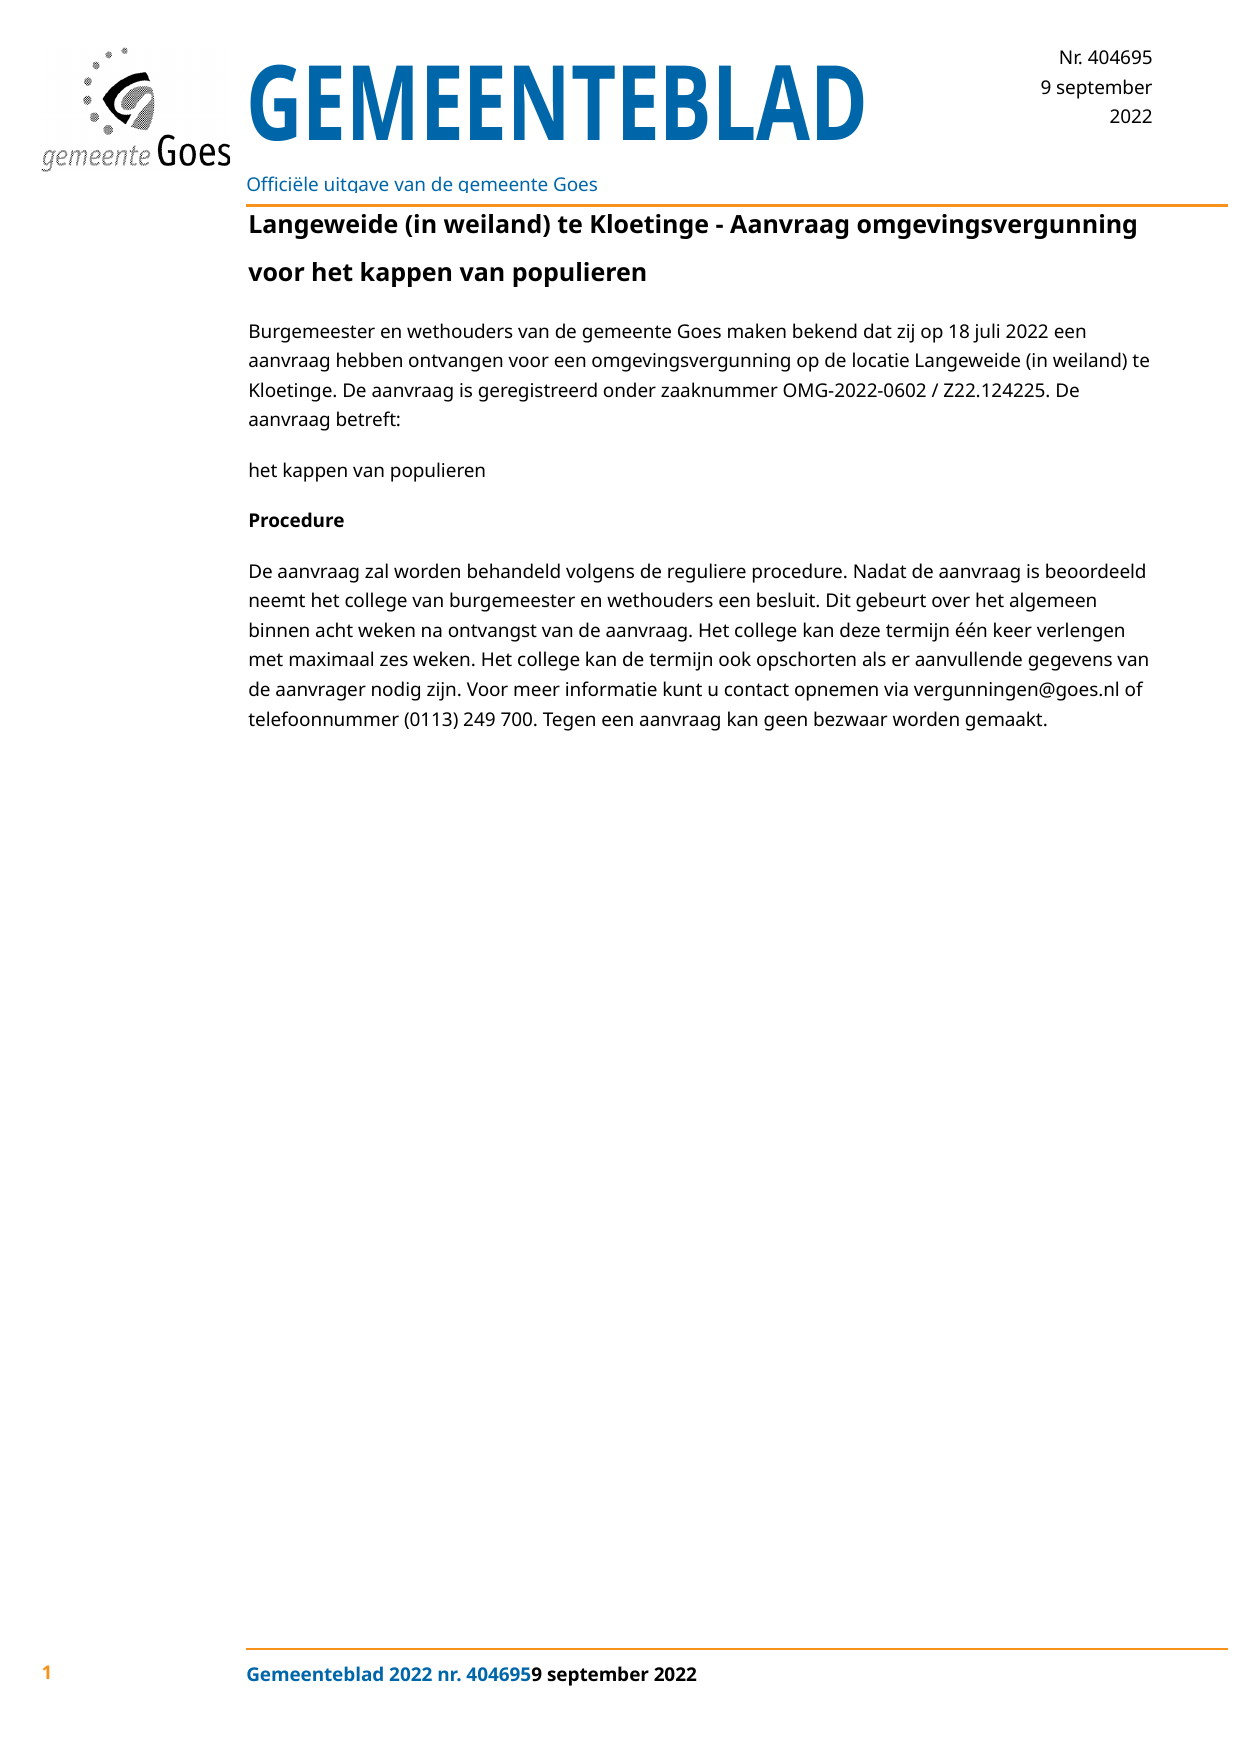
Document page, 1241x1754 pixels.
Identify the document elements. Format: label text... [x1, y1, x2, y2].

text Langeweide (in weiland) te Kloetinge - Aanvraag omgevingsvergunning voor het kappen van populieren [248, 207, 1152, 288]
text Procedure [248, 507, 1152, 533]
text De aanvraag zal worden behandeld volgens de reguliere procedure. Nadat de aanvraag is beoordeeld neemt het college van burgemeester en wethouders een besluit. Dit gebeurt over het algemeen binnen acht weken na ontvangst van de aanvraag. Het college kan deze termijn één keer verlengen met maximaal zes weken. Het college kan de termijn ook opschorten als er aanvullende gegevens van de aanvrager nodig zijn. Voor meer informatie kunt u contact opnemen via vergunningen@goes.nl of telefoonnummer (0113) 249 700. Tegen een aanvraag kan geen bezwaar worden gemaakt. [248, 558, 1152, 732]
text Burgemeester en wethouders van de gemeente Goes maken bekend dat zij op 18 juli 2022 een aanvraag hebben ontvangen voor een omgevingsvergunning op de locatie Langeweide (in weiland) te Kloetinge. De aanvraag is geregistreerd onder zaaknummer OMG-2022-0602 / Z22.124225. De aanvraag betreft: [248, 318, 1152, 432]
text het kappen van populieren [248, 457, 1152, 483]
picture [41, 47, 231, 172]
